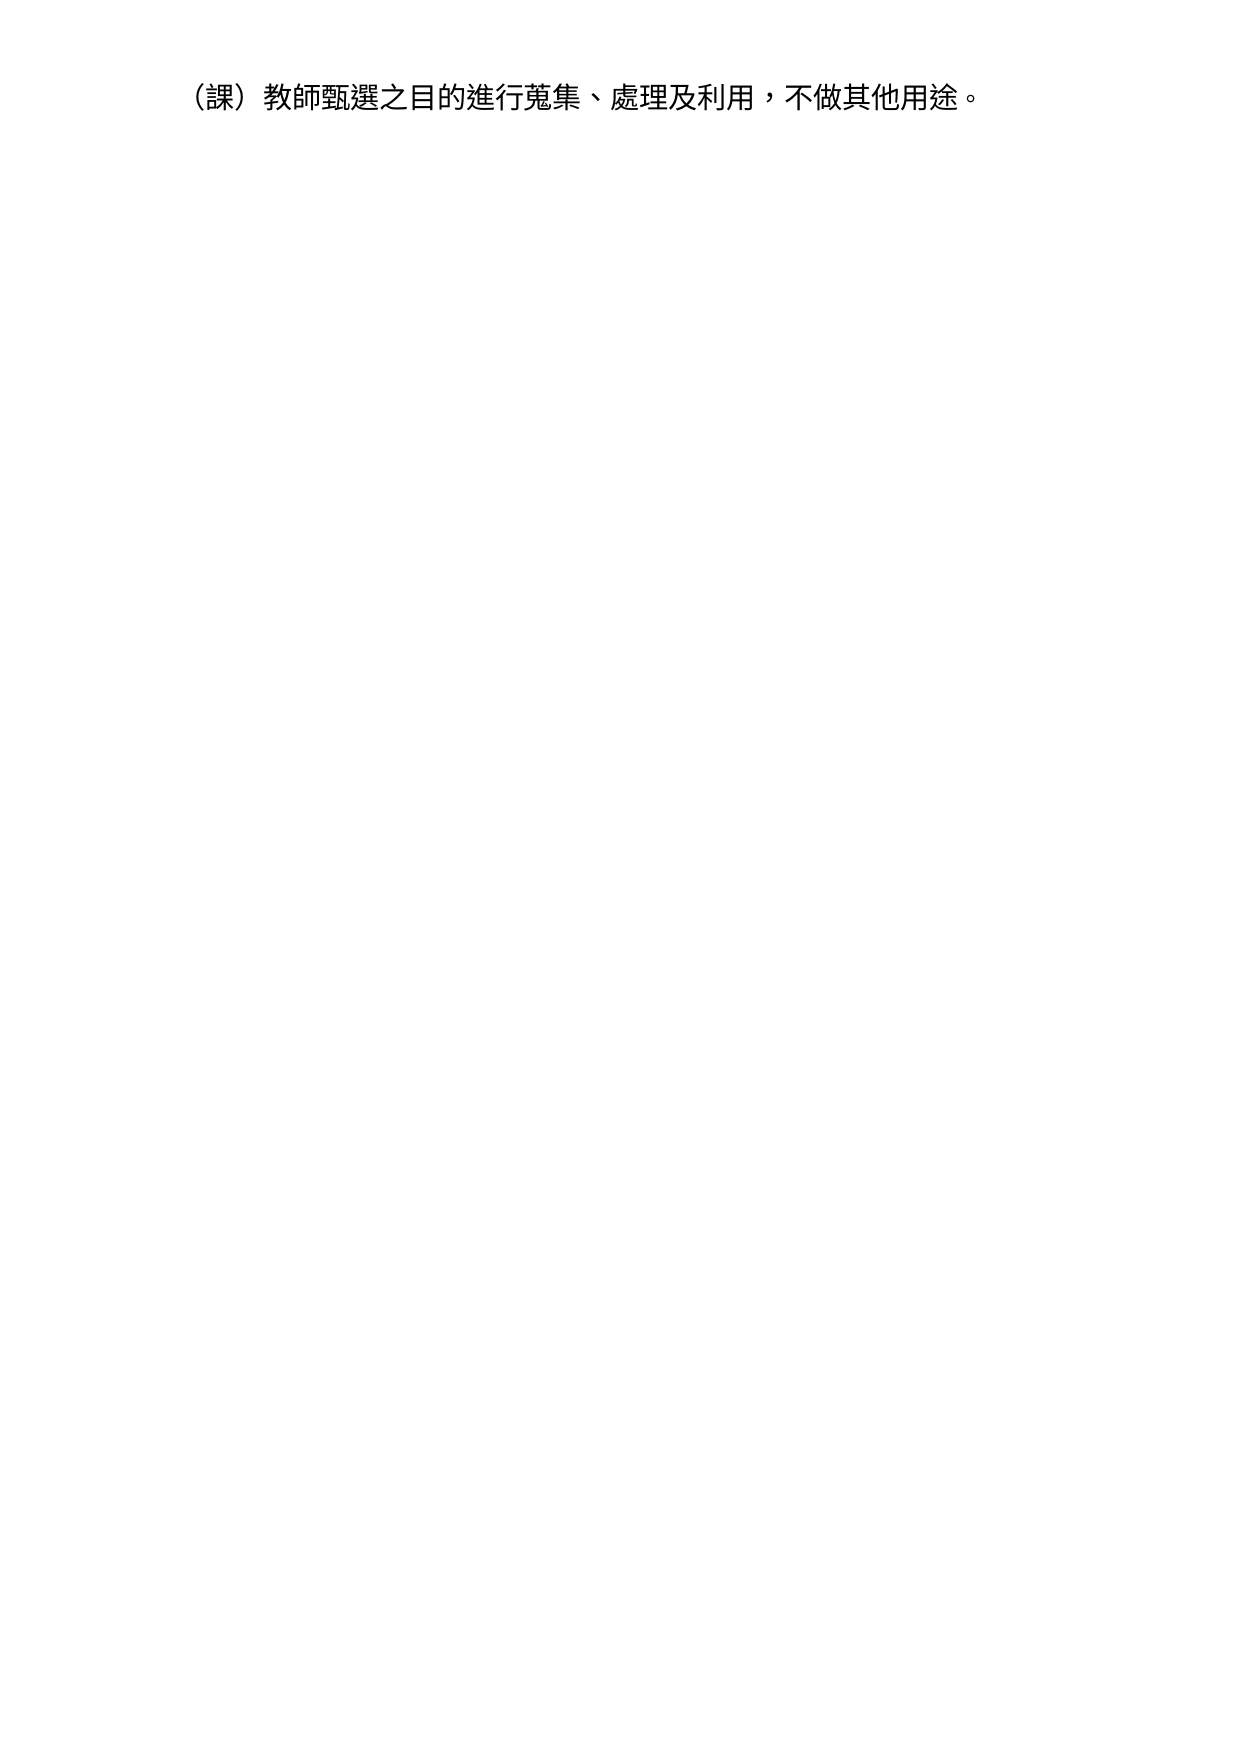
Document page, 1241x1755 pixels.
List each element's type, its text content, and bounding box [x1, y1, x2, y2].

text （課）教師甄選之目的進行蒐集、處理及利用，不做其他用途。 [176, 75, 1211, 117]
